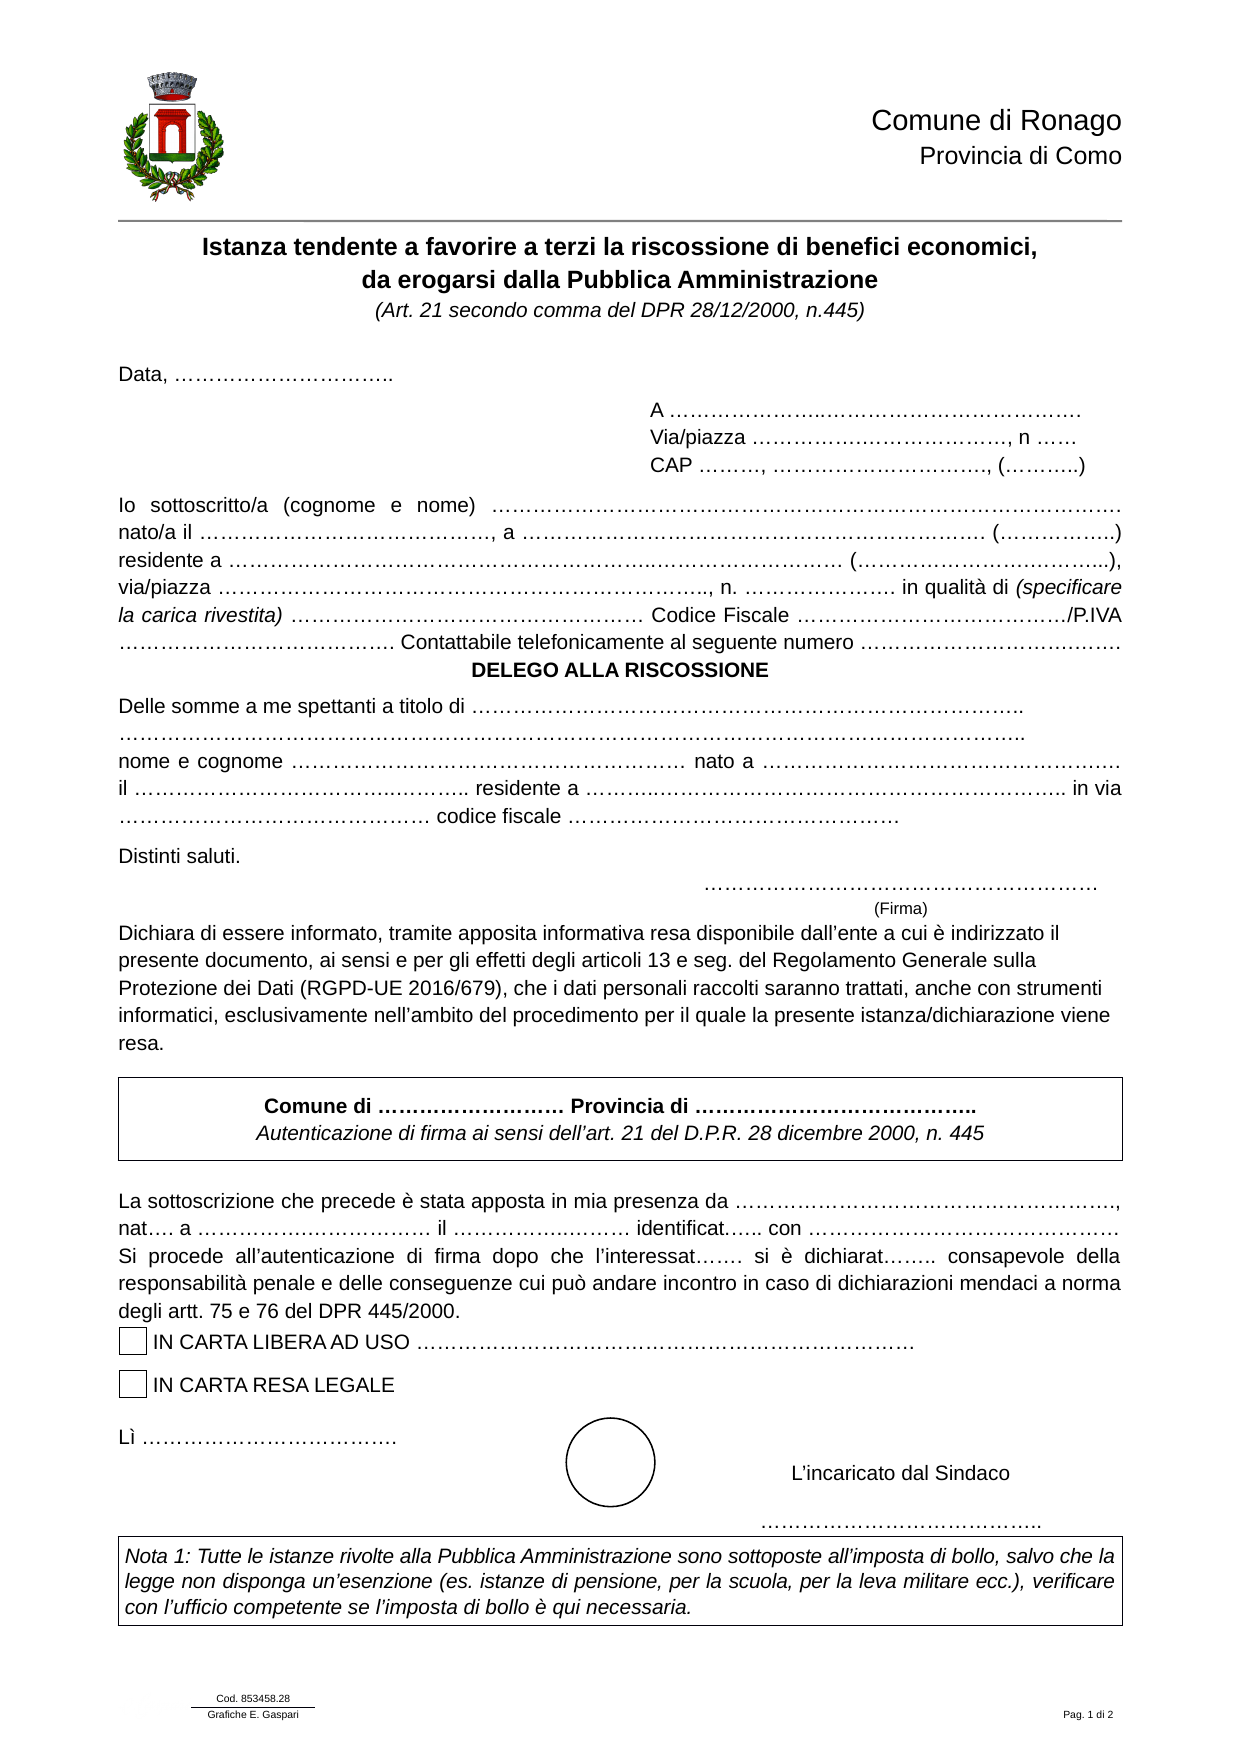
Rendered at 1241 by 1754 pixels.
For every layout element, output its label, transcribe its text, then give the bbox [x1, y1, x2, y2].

text ………………………………….. [679, 1509, 1122, 1533]
text Dichiara di essere informato, tramite apposita informativa resa disponibile dall’ente a cui è indirizzato il presente documento, ai sensi e per gli effetti degli articoli 13 e seg. del Regolamento Generale sulla Protezione dei Dati (RGPD-UE 2016/679), che i dati personali raccolti saranno trattati, anche con strumenti informatici, esclusivamente nell’ambito del procedimento per il quale la presente istanza/dichiarazione viene resa. [118, 921, 1122, 1054]
text (Art. 21 secondo comma del DPR 28/12/2000, n.445) [118, 298, 1122, 322]
table_header Comune di ……………………… Provincia di ………………………………….. Autenticazione di firma ai sensi dell’art. 21 del D.P.R. 28 dicembre 2000, n. 445 [119, 1078, 1122, 1160]
text Si procede all’autenticazione di firma dopo che l’interessat……. si è dichiarat…….. consapevole della responsabilità penale e delle conseguenze cui può andare incontro in caso di dichiarazioni mendaci a norma degli artt. 75 e 76 del DPR 445/2000. [118, 1243, 1122, 1322]
text Lì ………………………………. [118, 1425, 584, 1449]
text IN CARTA RESA LEGALE [118, 1369, 1122, 1398]
picture [122, 72, 224, 203]
text ………………………………………………… [679, 871, 1122, 895]
text Io sottoscritto/a (cognome e nome) ………………………………………………………………………………. nato/a il ……………………………………, a …………………………………………………………. (……………..) residente a ……………………………………………………..……………………… (…………………….………...), via/piazza …………………………………………………………….., n. …………………. in qualità di (specificare la carica rivestita) …………………………………………… Codice Fiscale …………………………………/P.IVA …………………………………. Contattabile telefonicamente al seguente numero ………………………….……. [118, 493, 1122, 654]
text Data, ………………………….. [118, 362, 1122, 386]
text Istanza tendente a favorire a terzi la riscossione di benefici economici, [118, 232, 1122, 261]
text (Firma) [679, 898, 1122, 918]
text nome e cognome ………………………………………………… nato a ………………………………………….… il ………………………………..……….. residente a ………..………………………………………………….. in via ……………………………………… codice fiscale ………………………………………… [118, 748, 1122, 827]
text L’incaricato dal Sindaco [679, 1461, 1122, 1485]
text Via/piazza …………….…………………, n …… [650, 425, 1122, 449]
text Distinti saluti. [118, 843, 1122, 867]
text [638, 1425, 1122, 1449]
text IN CARTA LIBERA AD USO ……………………………………………………………… [118, 1326, 1122, 1355]
text DELEGO ALLA RISCOSSIONE [118, 658, 1122, 682]
text da erogarsi dalla Pubblica Amministrazione [118, 265, 1122, 294]
text A …………………..………………………………. [650, 398, 1122, 422]
text Provincia di Como [224, 141, 1122, 170]
table_header Nota 1: Tutte le istanze rivolte alla Pubblica Amministrazione sono sottoposte all’imposta di bollo, salvo che la legge non disponga un’esenzione (es. istanze di pensione, per la scuola, per la leva militare ecc.), verificare con l’ufficio competente se l’imposta di bollo è qui necessaria. [119, 1537, 1122, 1625]
text ………………………………………………………………………………………………………………….. [118, 721, 1122, 745]
text La sottoscrizione che precede è stata apposta in mia presenza da ………………………………………………., nat…. a …………….……………… il ……………..……… identificat.….. con ……………………………………… [118, 1188, 1122, 1240]
text Comune di Ronago [224, 103, 1122, 136]
text CAP ………, …………………………., (………..) [650, 453, 1122, 477]
text Delle somme a me spettanti a titolo di …………………………………………………………………….. [118, 693, 1122, 717]
